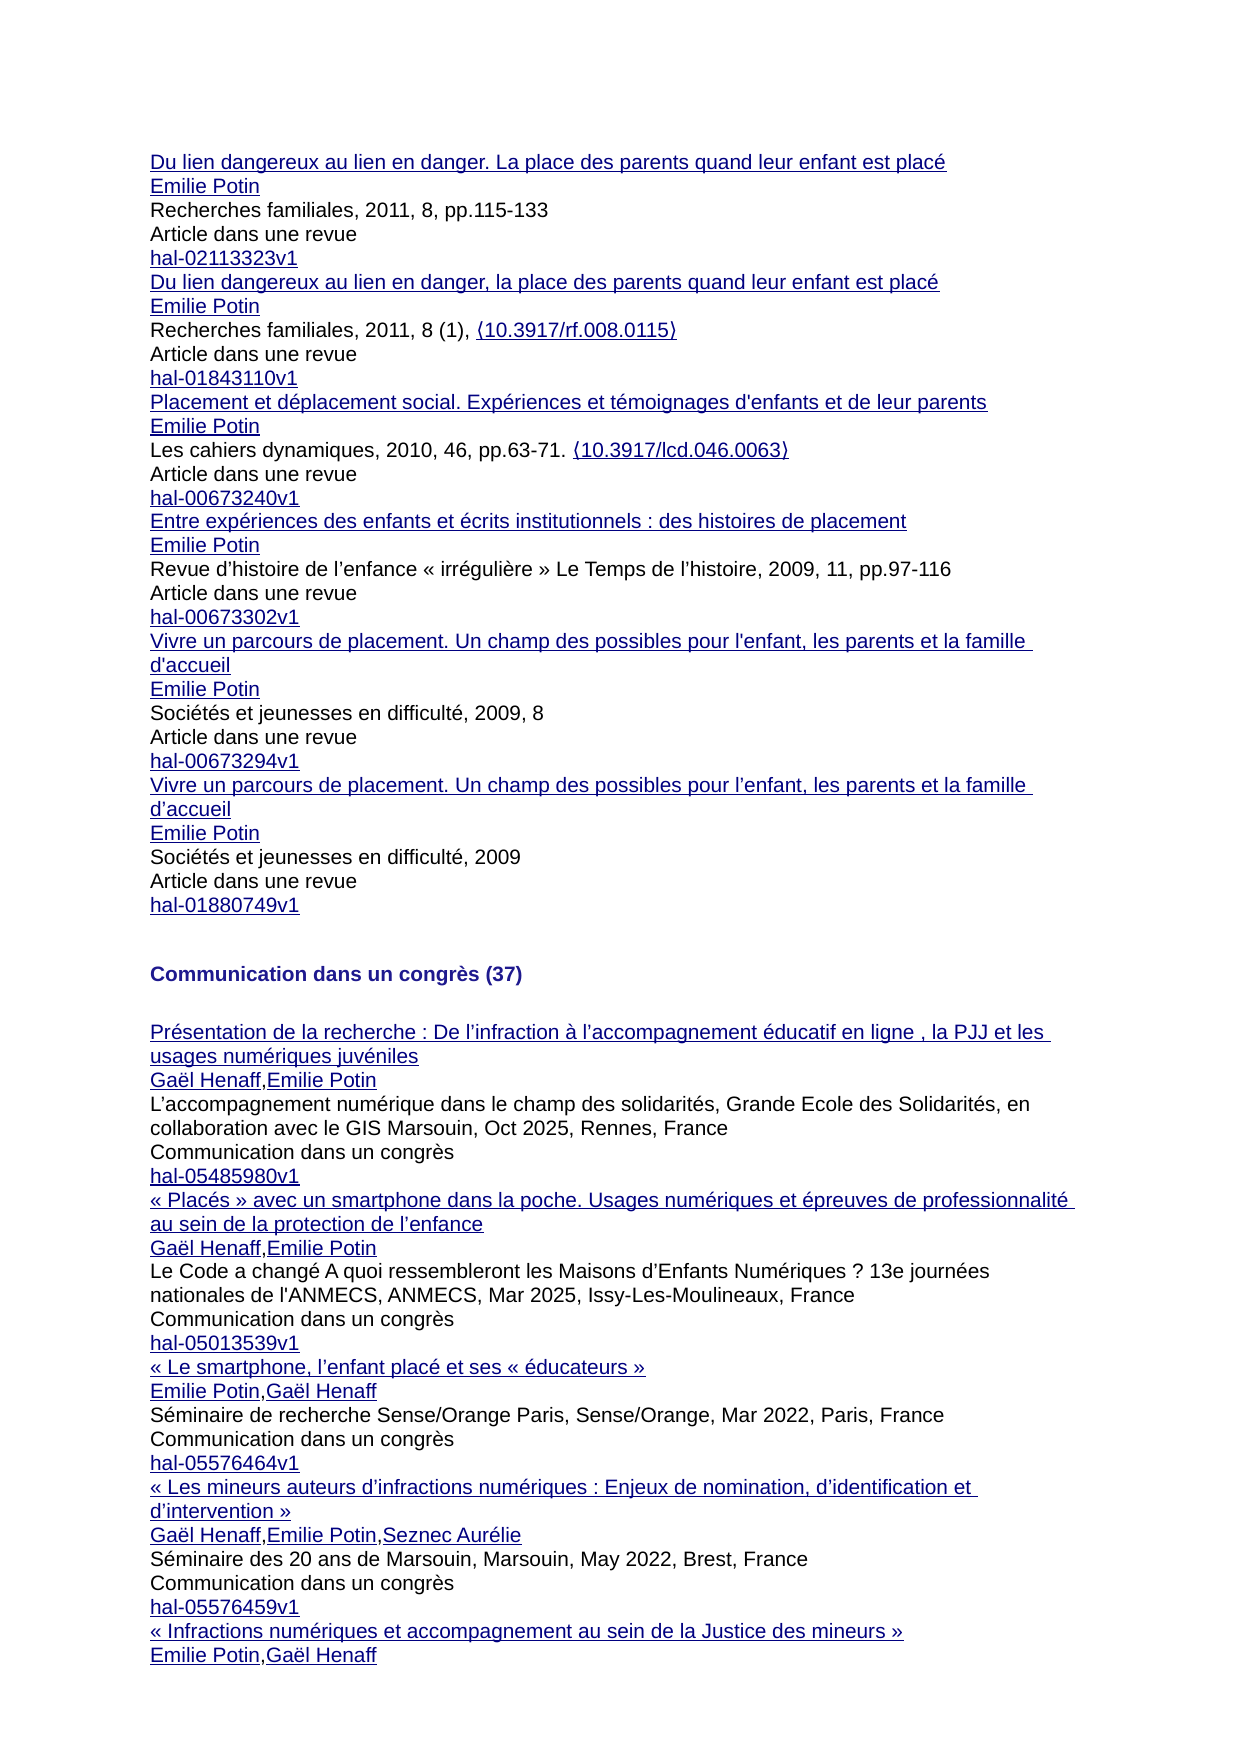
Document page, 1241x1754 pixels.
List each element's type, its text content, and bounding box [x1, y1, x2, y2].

table_cell Entre expériences des enfants et écrits institutionnels : des histoires de placement Emilie Potin Revue d’histoire de l’enfance « irrégulière » Le Temps de l’histoire, 2009, 11, pp.97-116 Article dans une revue hal-00673302v1 [150, 509, 1090, 629]
table_cell Du lien dangereux au lien en danger, la place des parents quand leur enfant est placé Emilie Potin Recherches familiales, 2011, 8 (1), ⟨10.3917/rf.008.0115⟩ Article dans une revue hal-01843110v1 [150, 270, 1090, 389]
table_cell Vivre un parcours de placement. Un champ des possibles pour l’enfant, les parents et la famille d’accueil Emilie Potin Sociétés et jeunesses en difficulté, 2009 Article dans une revue hal-01880749v1 [150, 773, 1090, 917]
table_cell Placement et déplacement social. Expériences et témoignages d'enfants et de leur parents Emilie Potin Les cahiers dynamiques, 2010, 46, pp.63-71. ⟨10.3917/lcd.046.0063⟩ Article dans une revue hal-00673240v1 [150, 390, 1090, 509]
table_cell Vivre un parcours de placement. Un champ des possibles pour l'enfant, les parents et la famille d'accueil Emilie Potin Sociétés et jeunesses en difficulté, 2009, 8 Article dans une revue hal-00673294v1 [150, 629, 1090, 773]
table_cell « Le smartphone, l’enfant placé et ses « éducateurs » Emilie Potin,Gaël Henaff Séminaire de recherche Sense/Orange Paris, Sense/Orange, Mar 2022, Paris, France Communication dans un congrès hal-05576464v1 [150, 1355, 1090, 1475]
table_cell Du lien dangereux au lien en danger. La place des parents quand leur enfant est placé Emilie Potin Recherches familiales, 2011, 8, pp.115-133 Article dans une revue hal-02113323v1 [150, 150, 1090, 270]
table_cell « Les mineurs auteurs d’infractions numériques : Enjeux de nomination, d’identification et d’intervention » Gaël Henaff,Emilie Potin,Seznec Aurélie Séminaire des 20 ans de Marsouin, Marsouin, May 2022, Brest, France Communication dans un congrès hal-05576459v1 [150, 1475, 1090, 1619]
table_header Présentation de la recherche : De l’infraction à l’accompagnement éducatif en ligne , la PJJ et les usages numériques juvéniles Gaël Henaff,Emilie Potin L’accompagnement numérique dans le champ des solidarités, Grande Ecole des Solidarités, en collaboration avec le GIS Marsouin, Oct 2025, Rennes, France Communication dans un congrès hal-05485980v1 [150, 1020, 1090, 1187]
table_cell « Placés » avec un smartphone dans la poche. Usages numériques et épreuves de professionnalité au sein de la protection de l’enfance Gaël Henaff,Emilie Potin Le Code a changé A quoi ressembleront les Maisons d’Enfants Numériques ? 13e journées nationales de l'ANMECS, ANMECS, Mar 2025, Issy-Les-Moulineaux, France Communication dans un congrès hal-05013539v1 [150, 1188, 1090, 1355]
subtitle Communication dans un congrès (37) [150, 961, 1090, 985]
table_cell « Infractions numériques et accompagnement au sein de la Justice des mineurs » Emilie Potin,Gaël Henaff [150, 1619, 1090, 1667]
